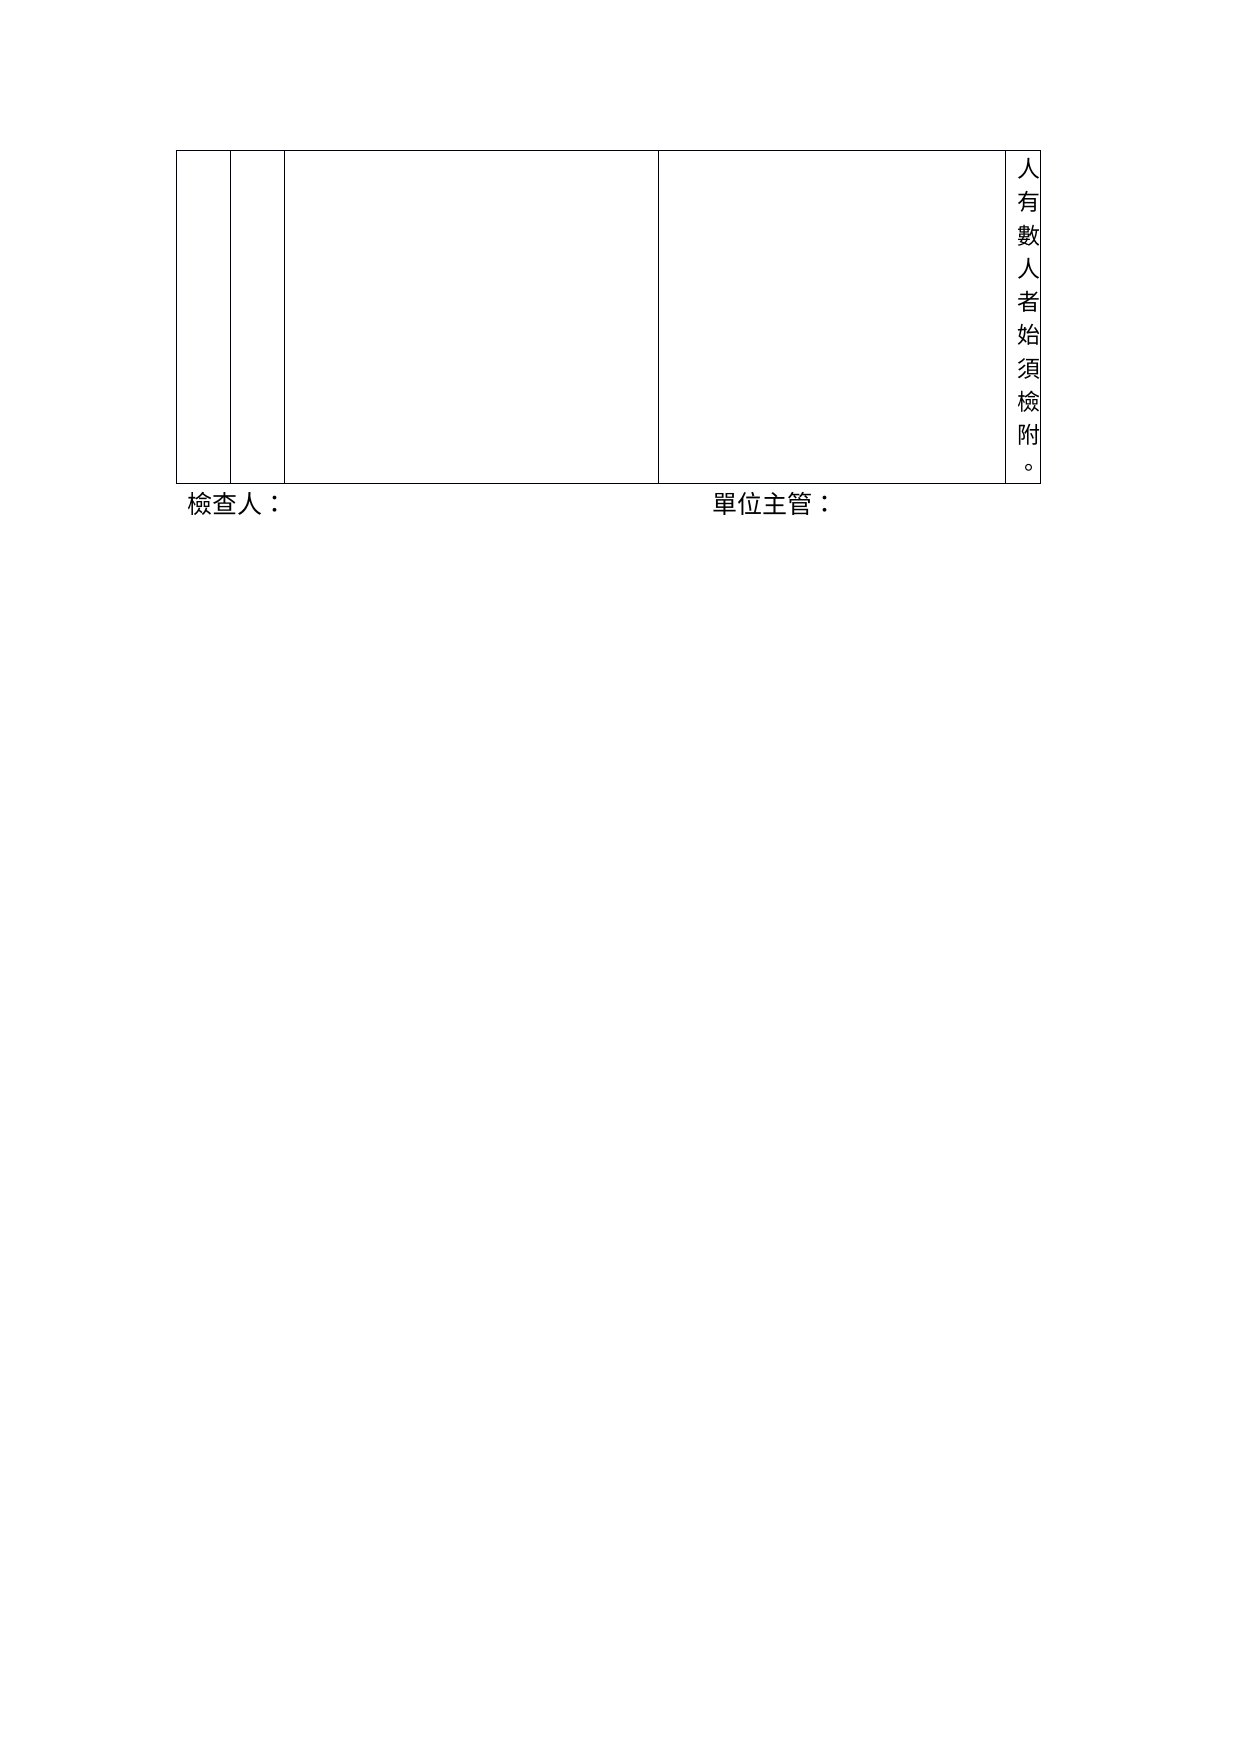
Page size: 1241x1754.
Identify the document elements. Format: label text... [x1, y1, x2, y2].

text 檢查人： 單位主管： [187, 484, 1053, 521]
table_cell [285, 151, 658, 483]
table_cell [231, 151, 284, 483]
table_cell 人有數人者始須檢附。 [1006, 151, 1040, 483]
table_cell [659, 151, 1005, 483]
table_cell [177, 151, 230, 483]
